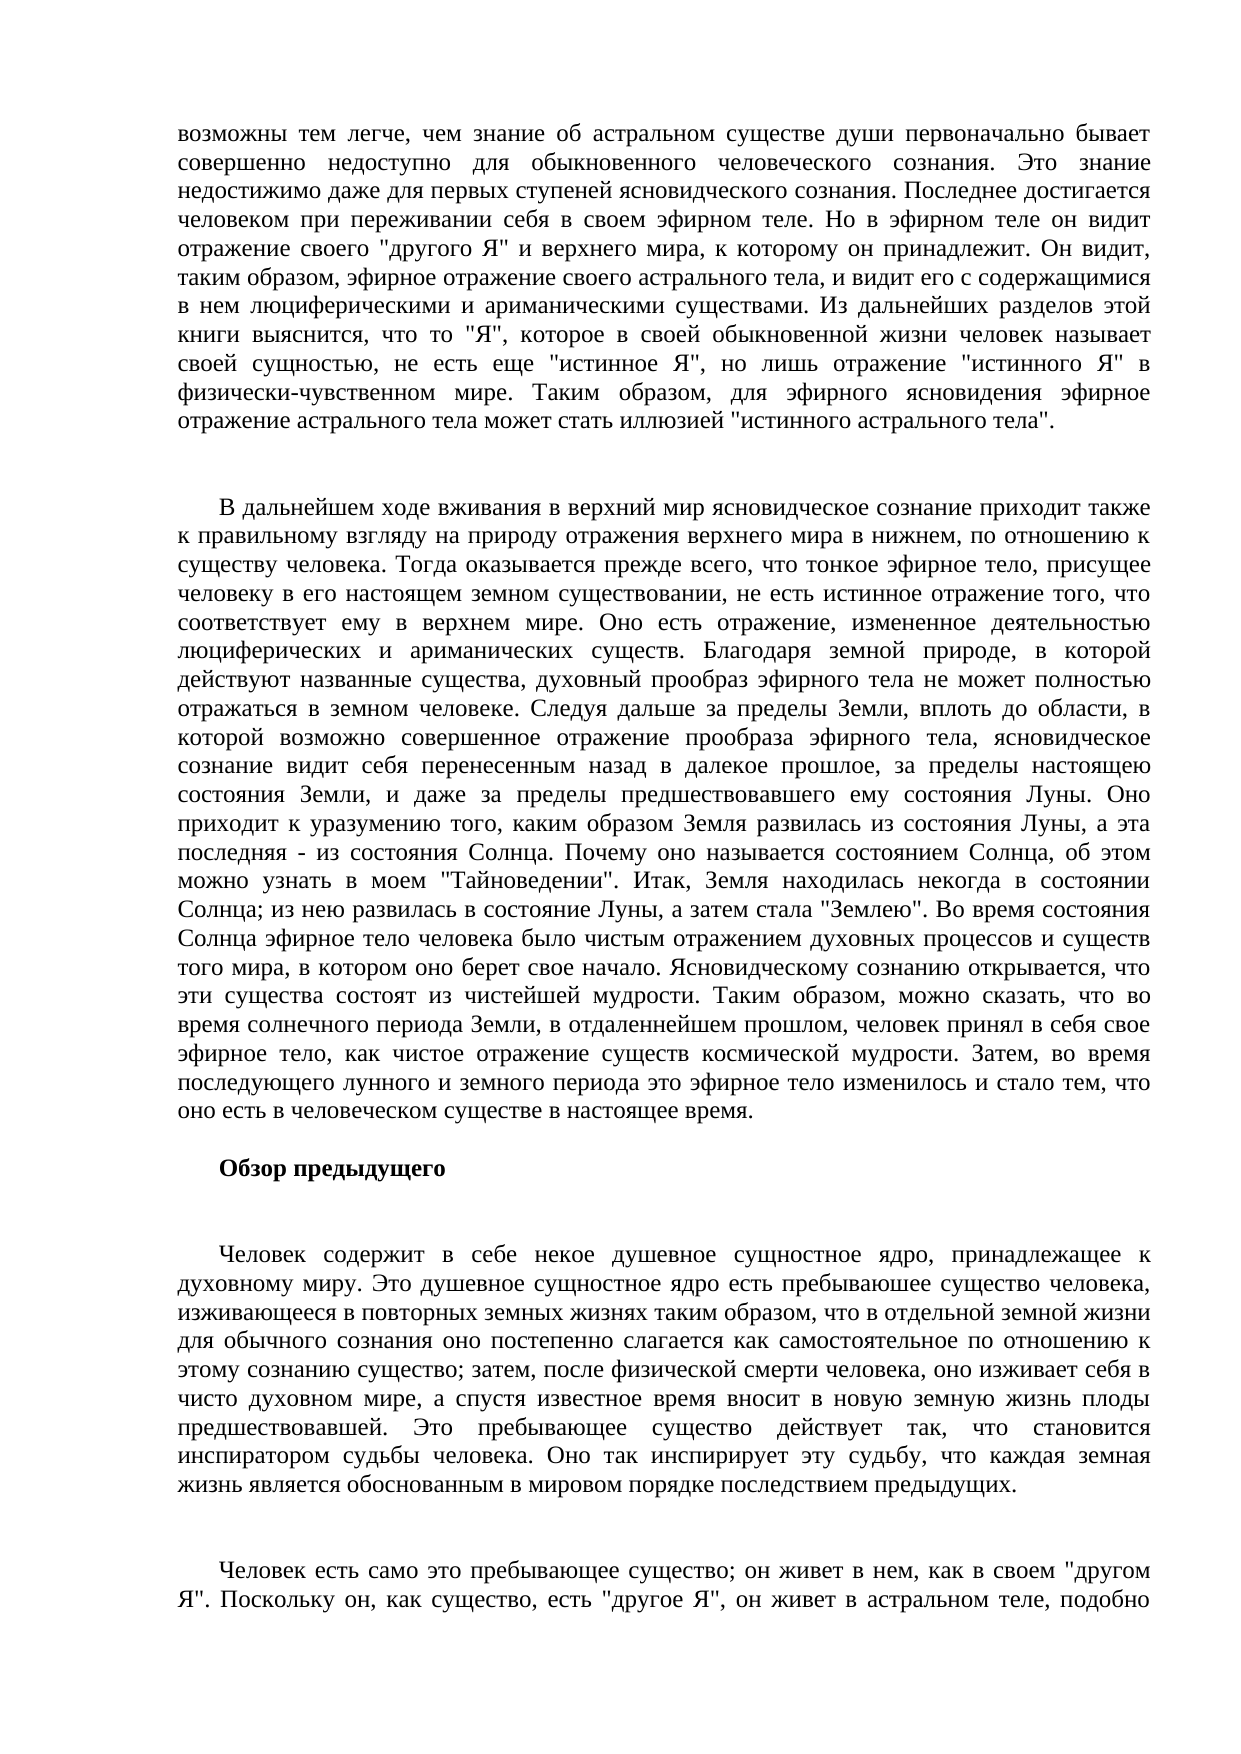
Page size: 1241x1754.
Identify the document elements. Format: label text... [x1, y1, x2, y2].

text В дальнейшем ходе вживания в верхний мир ясновидческое сознание приходит также к правильному взгляду на природу отражения верхнего мира в нижнем, по отношению к существу человека. Тогда оказывается прежде всего, что тонкое эфирное тело, присущее человеку в его настоящем земном существовании, не есть истинное отражение того, что соответствует ему в верхнем мире. Оно есть отражение, измененное деятельностью люциферических и ариманических существ. Благодаря земной природе, в которой действуют названные существа, духовный прообраз эфирного тела не может полностью отражаться в земном человеке. Следуя дальше за пределы Земли, вплоть до области, в которой возможно совершенное отражение прообраза эфирного тела, ясновидческое сознание видит себя перенесенным назад в далекое прошлое, за пределы настоящею состояния Земли, и даже за пределы предшествовавшего ему состояния Луны. Оно приходит к уразумению того, каким образом Земля развилась из состояния Луны, а эта последняя - из состояния Солнца. Почему оно называется состоянием Солнца, об этом можно узнать в моем "Тайноведении". Итак, Земля находилась некогда в состоянии Солнца; из нею развилась в состояние Луны, а затем стала "Землею". Во время состояния Солнца эфирное тело человека было чистым отражением духовных процессов и существ того мира, в котором оно берет свое начало. Ясновидческому сознанию открывается, что эти существа состоят из чистейшей мудрости. Таким образом, можно сказать, что во время солнечного периода Земли, в отдаленнейшем прошлом, человек принял в себя свое эфирное тело, как чистое отражение существ космической мудрости. Затем, во время последующего лунного и земного периода это эфирное тело изменилось и стало тем, что оно есть в человеческом существе в настоящее время. [177, 492, 1152, 1124]
text возможны тем легче, чем знание об астральном существе души первоначально бывает совершенно недоступно для обыкновенного человеческого сознания. Это знание недостижимо даже для первых ступеней ясновидческого сознания. Последнее достигается человеком при переживании себя в своем эфирном теле. Но в эфирном теле он видит отражение своего "другого Я" и верхнего мира, к которому он принадлежит. Он видит, таким образом, эфирное отражение своего астрального тела, и видит его с содержащимися в нем люциферическими и ариманическими существами. Из дальнейших разделов этой книги выяснится, что то "Я", которое в своей обыкновенной жизни человек называет своей сущностью, не есть еще "истинное Я", но лишь отражение "истинного Я" в физически-чувственном мире. Таким образом, для эфирного ясновидения эфирное отражение астрального тела может стать иллюзией "истинного астрального тела". [177, 118, 1152, 434]
text Человек содержит в себе некое душевное сущностное ядро, принадлежащее к духовному миру. Это душевное сущностное ядро есть пребываюшее существо человека, изживающееся в повторных земных жизнях таким образом, что в отдельной земной жизни для обычного сознания оно постепенно слагается как самостоятельное по отношению к этому сознанию существо; затем, после физической смерти человека, оно изживает себя в чисто духовном мире, а спустя известное время вносит в новую земную жизнь плоды предшествовавшей. Это пребывающее существо действует так, что становится инспиратором судьбы человека. Оно так инспирирует эту судьбу, что каждая земная жизнь является обоснованным в мировом порядке последствием предыдущих. [177, 1239, 1152, 1498]
text Человек есть само это пребывающее существо; он живет в нем, как в своем "другом Я". Поскольку он, как существо, есть "другое Я", он живет в астральном теле, подобно [177, 1556, 1152, 1613]
subtitle Обзор предыдущего [177, 1153, 1152, 1182]
